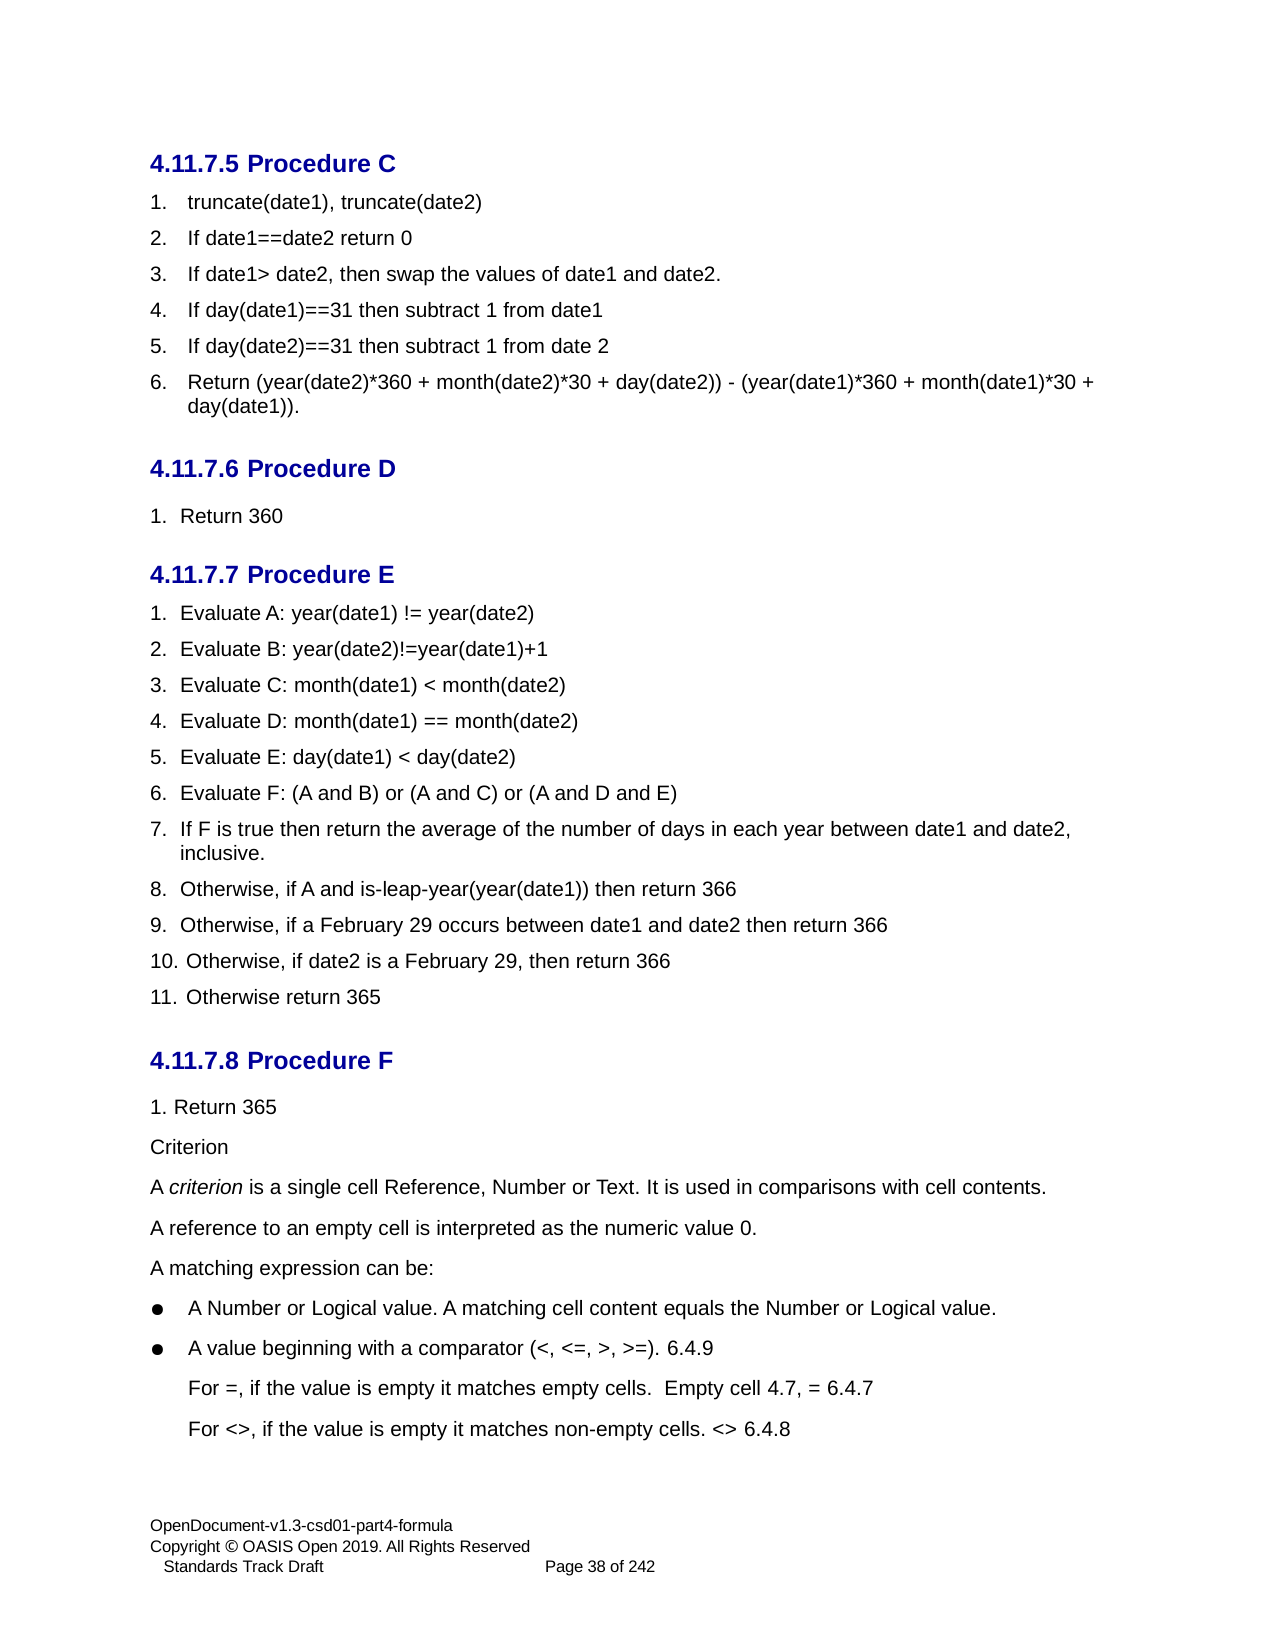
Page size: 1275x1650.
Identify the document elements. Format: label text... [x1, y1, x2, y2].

list truncate(date1), truncate(date2) [150, 191, 1125, 214]
list For <>, if the value is empty it matches non-empty cells. <> 6.4.8 [150, 1417, 1125, 1441]
subtitle Procedure E [150, 561, 1125, 589]
subtitle Procedure D [150, 455, 1125, 483]
list If date1> date2, then swap the values of date1 and date2. [150, 263, 1125, 286]
list Evaluate A: year(date1) != year(date2) [150, 602, 1125, 625]
list If F is true then return the average of the number of days in each year between date1 and date2, inclusive. [150, 818, 1125, 865]
subtitle Procedure F [150, 1047, 1125, 1074]
subtitle Procedure C [150, 150, 1125, 178]
list Otherwise, if date2 is a February 29, then return 366 [150, 949, 1125, 973]
list If day(date1)==31 then subtract 1 from date1 [150, 299, 1125, 322]
list Return (year(date2)*360 + month(date2)*30 + day(date2)) - (year(date1)*360 + month(date1)*30 + day(date1)). [150, 371, 1125, 418]
list Return 365 [150, 1095, 1125, 1119]
list A Number or Logical value. A matching cell content equals the Number or Logical value. [150, 1296, 1125, 1320]
list If date1==date2 return 0 [150, 227, 1125, 250]
list Evaluate B: year(date2)!=year(date1)+1 [150, 638, 1125, 661]
text A matching expression can be: [150, 1256, 1125, 1280]
text Criterion [150, 1136, 1125, 1159]
list If day(date2)==31 then subtract 1 from date 2 [150, 335, 1125, 358]
list Evaluate F: (A and B) or (A and C) or (A and D and E) [150, 782, 1125, 805]
list Return 360 [150, 504, 1125, 528]
list Otherwise, if a February 29 occurs between date1 and date2 then return 366 [150, 913, 1125, 937]
text A criterion is a single cell Reference, Number or Text. It is used in comparisons with cell contents. [150, 1176, 1125, 1199]
text A reference to an empty cell is interpreted as the numeric value 0. [150, 1216, 1125, 1239]
list Evaluate E: day(date1) < day(date2) [150, 746, 1125, 769]
list Evaluate C: month(date1) < month(date2) [150, 674, 1125, 697]
list For =, if the value is empty it matches empty cells. Empty cell 4.7, = 6.4.7 [150, 1377, 1125, 1400]
list Otherwise return 365 [150, 986, 1125, 1009]
list Otherwise, if A and is-leap-year(year(date1)) then return 366 [150, 877, 1125, 901]
list Evaluate D: month(date1) == month(date2) [150, 710, 1125, 733]
list A value beginning with a comparator (<, <=, >, >=). 6.4.9 [150, 1337, 1125, 1360]
